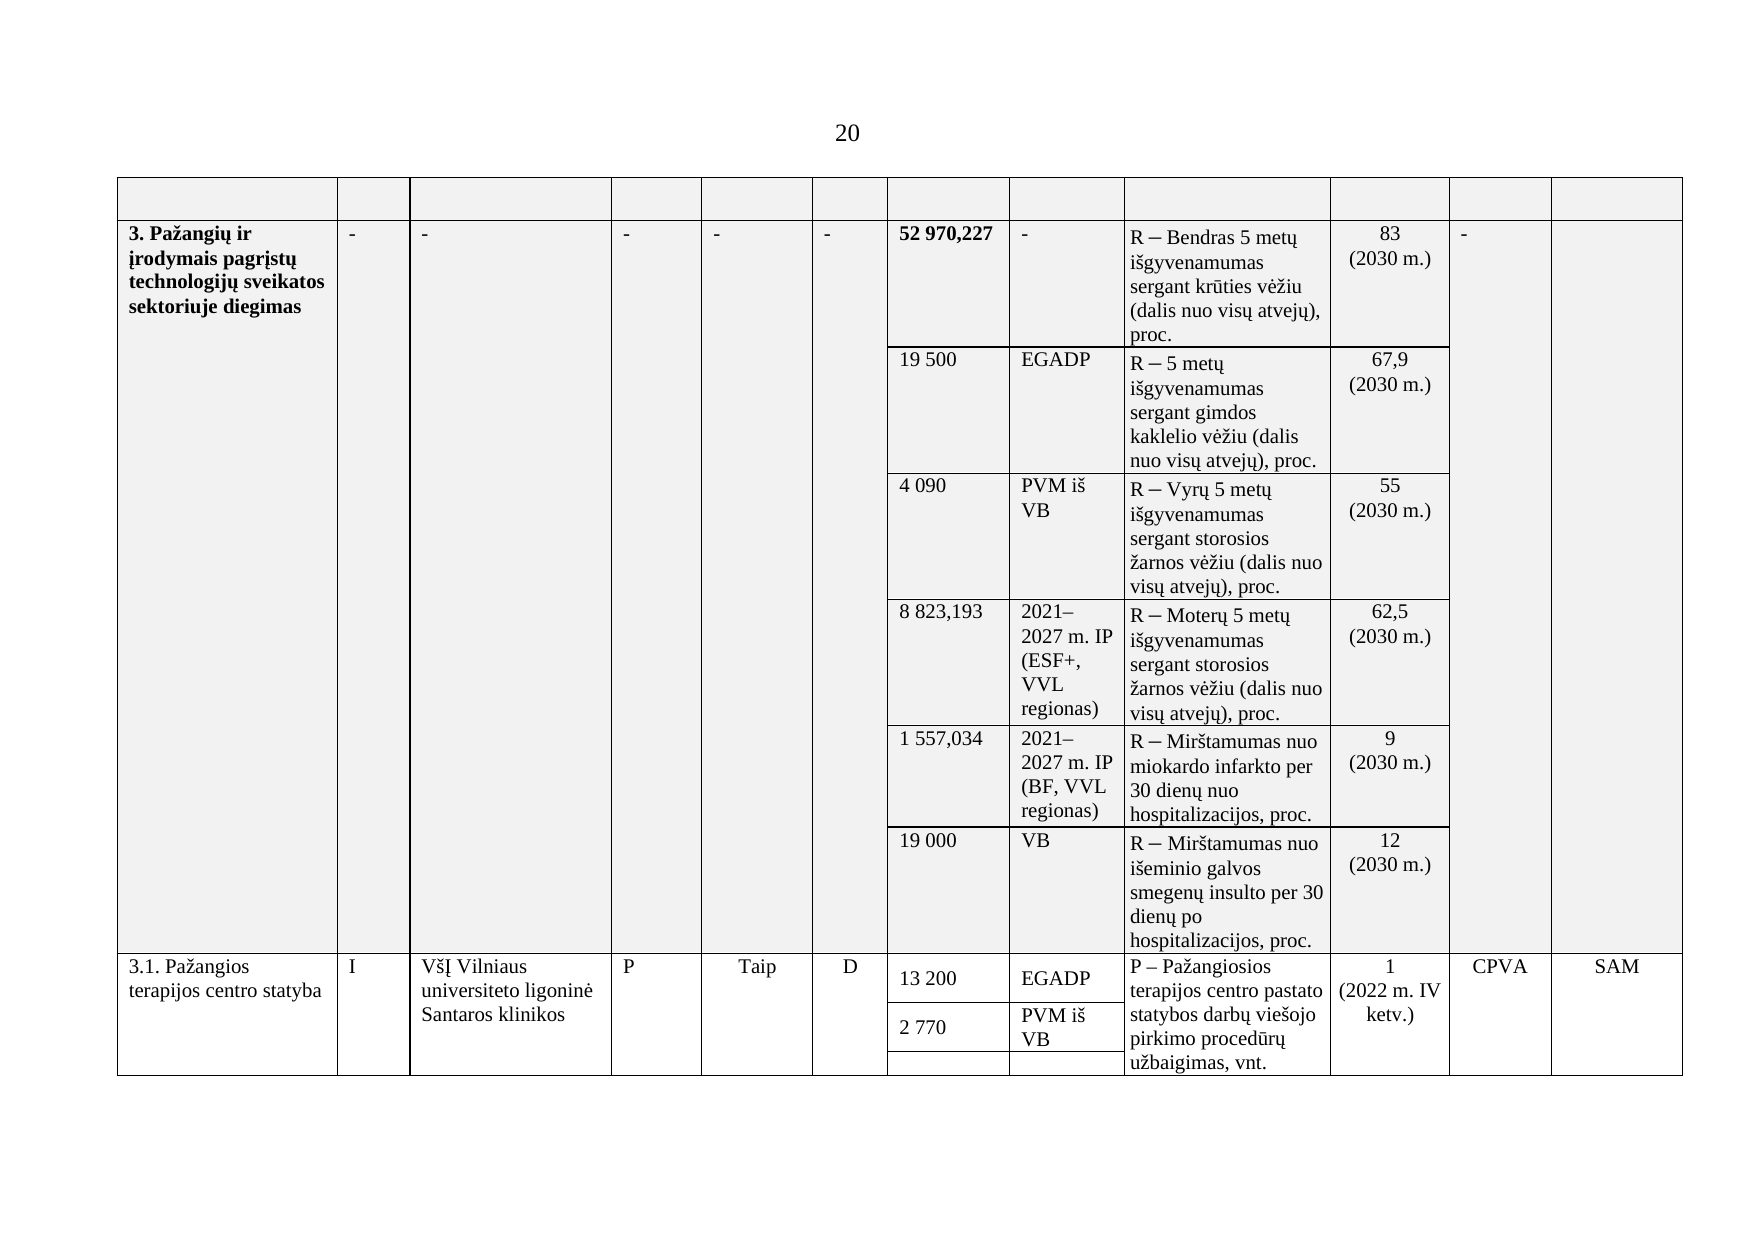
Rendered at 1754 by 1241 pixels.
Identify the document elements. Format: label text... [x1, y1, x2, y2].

table_cell 4 090 [888, 474, 1009, 598]
table_cell Taip [702, 954, 812, 1075]
table_cell 62,5 (2030 m.) [1331, 600, 1449, 724]
table_cell P – Pažangiosios terapijos centro pastato statybos darbų viešojo pirkimo procedūrų užbaigimas, vnt. [1125, 954, 1330, 1075]
table_cell P [612, 954, 701, 1075]
table_cell [612, 178, 701, 220]
table_cell R – Moterų 5 metų išgyvenamumas sergant storosios žarnos vėžiu (dalis nuo visų atvejų), proc. [1125, 600, 1330, 724]
table_cell [813, 178, 887, 220]
table_cell - [813, 221, 887, 952]
table_cell 67,9 (2030 m.) [1331, 348, 1449, 472]
table_cell [1010, 1052, 1124, 1075]
table_cell [1331, 178, 1449, 220]
table_cell 19 000 [888, 828, 1009, 952]
table_cell [411, 178, 611, 220]
table_cell [1010, 178, 1124, 220]
table_cell 12 (2030 m.) [1331, 828, 1449, 952]
table_cell - [411, 221, 611, 952]
table_cell 3.1. Pažangios terapijos centro statyba [118, 954, 337, 1075]
table_cell [1450, 178, 1551, 220]
table_cell 1 (2022 m. IV ketv.) [1331, 954, 1449, 1075]
table_cell D [813, 954, 887, 1075]
table_cell [888, 178, 1009, 220]
table_cell R – Mirštamumas nuo miokardo infarkto per 30 dienų nuo hospitalizacijos, proc. [1125, 726, 1330, 826]
table_cell R – Vyrų 5 metų išgyvenamumas sergant storosios žarnos vėžiu (dalis nuo visų atvejų), proc. [1125, 474, 1330, 598]
table_cell 83 (2030 m.) [1331, 221, 1449, 346]
table_cell [338, 178, 409, 220]
table_cell R – 5 metų išgyvenamumas sergant gimdos kaklelio vėžiu (dalis nuo visų atvejų), proc. [1125, 348, 1330, 472]
table_cell 52 970,227 [888, 221, 1009, 346]
table_cell [1552, 178, 1682, 220]
table_cell I [338, 954, 409, 1075]
table_cell [888, 1052, 1009, 1075]
table_cell 13 200 [888, 954, 1009, 1002]
table_cell 8 823,193 [888, 600, 1009, 724]
table_cell R – Bendras 5 metų išgyvenamumas sergant krūties vėžiu (dalis nuo visų atvejų), proc. [1125, 221, 1330, 346]
table_cell 3. Pažangių ir įrodymais pagrįstų technologijų sveikatos sektoriuje diegimas [118, 221, 337, 952]
table_cell EGADP [1010, 348, 1124, 472]
table_cell 9 (2030 m.) [1331, 726, 1449, 826]
table_cell - [1010, 221, 1124, 346]
table_cell 55 (2030 m.) [1331, 474, 1449, 598]
table_cell - [1450, 221, 1551, 952]
table_cell 2021–2027 m. IP (BF, VVL regionas) [1010, 726, 1124, 826]
table_cell PVM iš VB [1010, 1003, 1124, 1051]
table_cell 2021–2027 m. IP (ESF+, VVL regionas) [1010, 600, 1124, 724]
table_cell CPVA [1450, 954, 1551, 1075]
table_cell VB [1010, 828, 1124, 952]
table_cell [118, 178, 337, 220]
table_cell PVM iš VB [1010, 474, 1124, 598]
table_cell 19 500 [888, 348, 1009, 472]
table_cell [1552, 221, 1682, 952]
table_cell - [338, 221, 409, 952]
table_cell EGADP [1010, 954, 1124, 1002]
table_cell [702, 178, 812, 220]
table_cell [1125, 178, 1330, 220]
table_cell 1 557,034 [888, 726, 1009, 826]
table_cell - [702, 221, 812, 952]
table_cell VšĮ Vilniaus universiteto ligoninė Santaros klinikos [411, 954, 611, 1075]
table_cell 2 770 [888, 1003, 1009, 1051]
table_cell - [612, 221, 701, 952]
table_cell SAM [1552, 954, 1682, 1075]
table_cell R – Mirštamumas nuo išeminio galvos smegenų insulto per 30 dienų po hospitalizacijos, proc. [1125, 828, 1330, 952]
